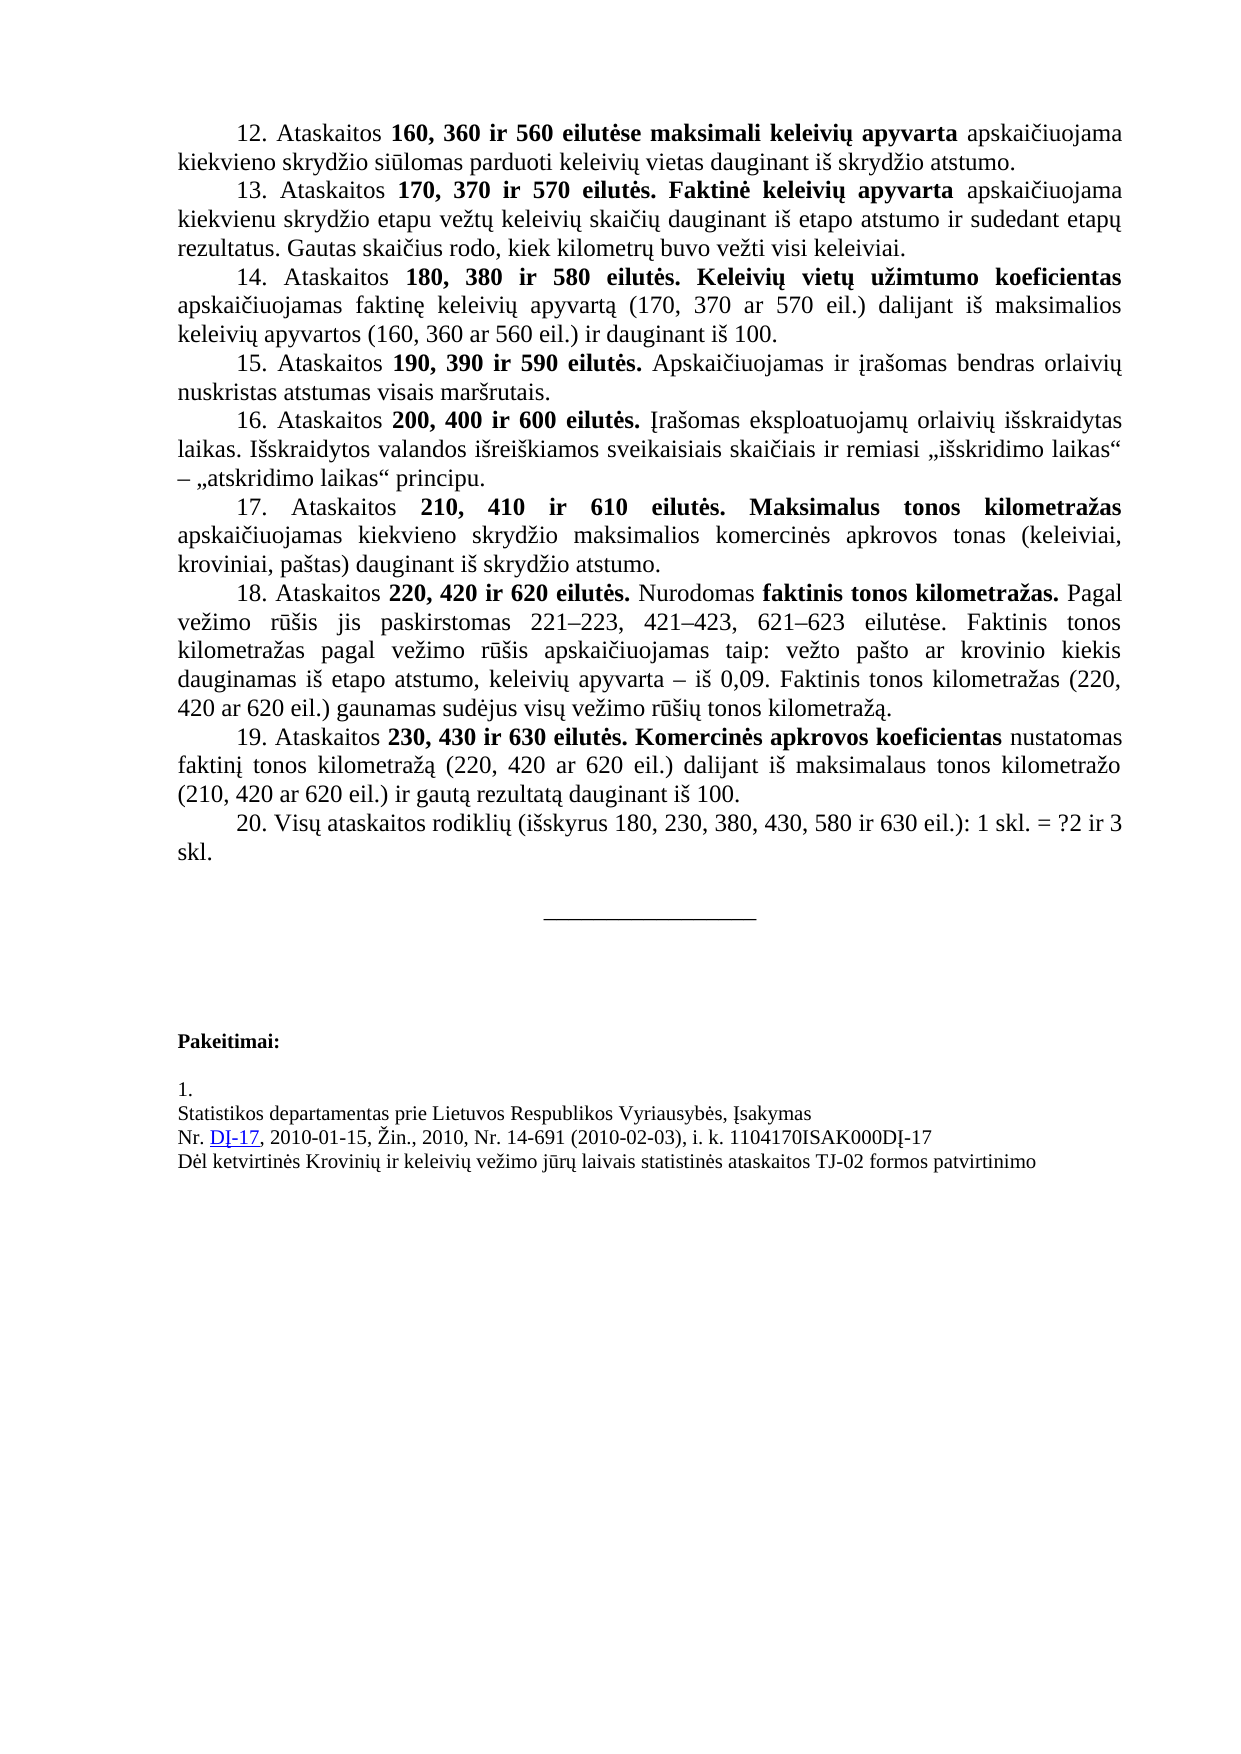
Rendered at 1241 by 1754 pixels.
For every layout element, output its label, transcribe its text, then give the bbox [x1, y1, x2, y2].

text 1. [177, 1077, 1122, 1101]
text 20. Visų ataskaitos rodiklių (išskyrus 180, 230, 380, 430, 580 ir 630 eil.): 1 skl. = ?SUM2 ir 3 skl. [177, 808, 1122, 866]
text 13. Ataskaitos 170, 370 ir 570 eilutės. Faktinė keleivių apyvarta apskaičiuojama kiekvienu skrydžio etapu vežtų keleivių skaičių dauginant iš etapo atstumo ir sudedant etapų rezultatus. Gautas skaičius rodo, kiek kilometrų buvo vežti visi keleiviai. [177, 176, 1122, 262]
text 12. Ataskaitos 160, 360 ir 560 eilutėse maksimali keleivių apyvarta apskaičiuojama kiekvieno skrydžio siūlomas parduoti keleivių vietas dauginant iš skrydžio atstumo. [177, 118, 1122, 176]
text Pakeitimai: [177, 1029, 1122, 1053]
text 14. Ataskaitos 180, 380 ir 580 eilutės. Keleivių vietų užimtumo koeficientas apskaičiuojamas faktinę keleivių apyvartą (170, 370 ar 570 eil.) dalijant iš maksimalios keleivių apyvartos (160, 360 ar 560 eil.) ir dauginant iš 100. [177, 262, 1122, 348]
text 16. Ataskaitos 200, 400 ir 600 eilutės. Įrašomas eksploatuojamų orlaivių išskraidytas laikas. Išskraidytos valandos išreiškiamos sveikaisiais skaičiais ir remiasi „išskridimo laikas“ – „atskridimo laikas“ principu. [177, 406, 1122, 492]
text Dėl ketvirtinės Krovinių ir keleivių vežimo jūrų laivais statistinės ataskaitos TJ-02 formos patvirtinimo [177, 1149, 1122, 1173]
text 19. Ataskaitos 230, 430 ir 630 eilutės. Komercinės apkrovos koeficientas nustatomas faktinį tonos kilometražą (220, 420 ar 620 eil.) dalijant iš maksimalaus tonos kilometražo (210, 420 ar 620 eil.) ir gautą rezultatą dauginant iš 100. [177, 722, 1122, 808]
text 15. Ataskaitos 190, 390 ir 590 eilutės. Apskaičiuojamas ir įrašomas bendras orlaivių nuskristas atstumas visais maršrutais. [177, 348, 1122, 406]
text Nr. DĮ-17, 2010-01-15, Žin., 2010, Nr. 14-691 (2010-02-03), i. k. 1104170ISAK000DĮ-17 [177, 1125, 1122, 1149]
text _________________ [177, 894, 1122, 923]
text 18. Ataskaitos 220, 420 ir 620 eilutės. Nurodomas faktinis tonos kilometražas. Pagal vežimo rūšis jis paskirstomas 221–223, 421–423, 621–623 eilutėse. Faktinis tonos kilometražas pagal vežimo rūšis apskaičiuojamas taip: vežto pašto ar krovinio kiekis dauginamas iš etapo atstumo, keleivių apyvarta – iš 0,09. Faktinis tonos kilometražas (220, 420 ar 620 eil.) gaunamas sudėjus visų vežimo rūšių tonos kilometražą. [177, 578, 1122, 722]
text 17. Ataskaitos 210, 410 ir 610 eilutės. Maksimalus tonos kilometražas apskaičiuojamas kiekvieno skrydžio maksimalios komercinės apkrovos tonas (keleiviai, kroviniai, paštas) dauginant iš skrydžio atstumo. [177, 492, 1122, 578]
text Statistikos departamentas prie Lietuvos Respublikos Vyriausybės, Įsakymas [177, 1101, 1122, 1125]
